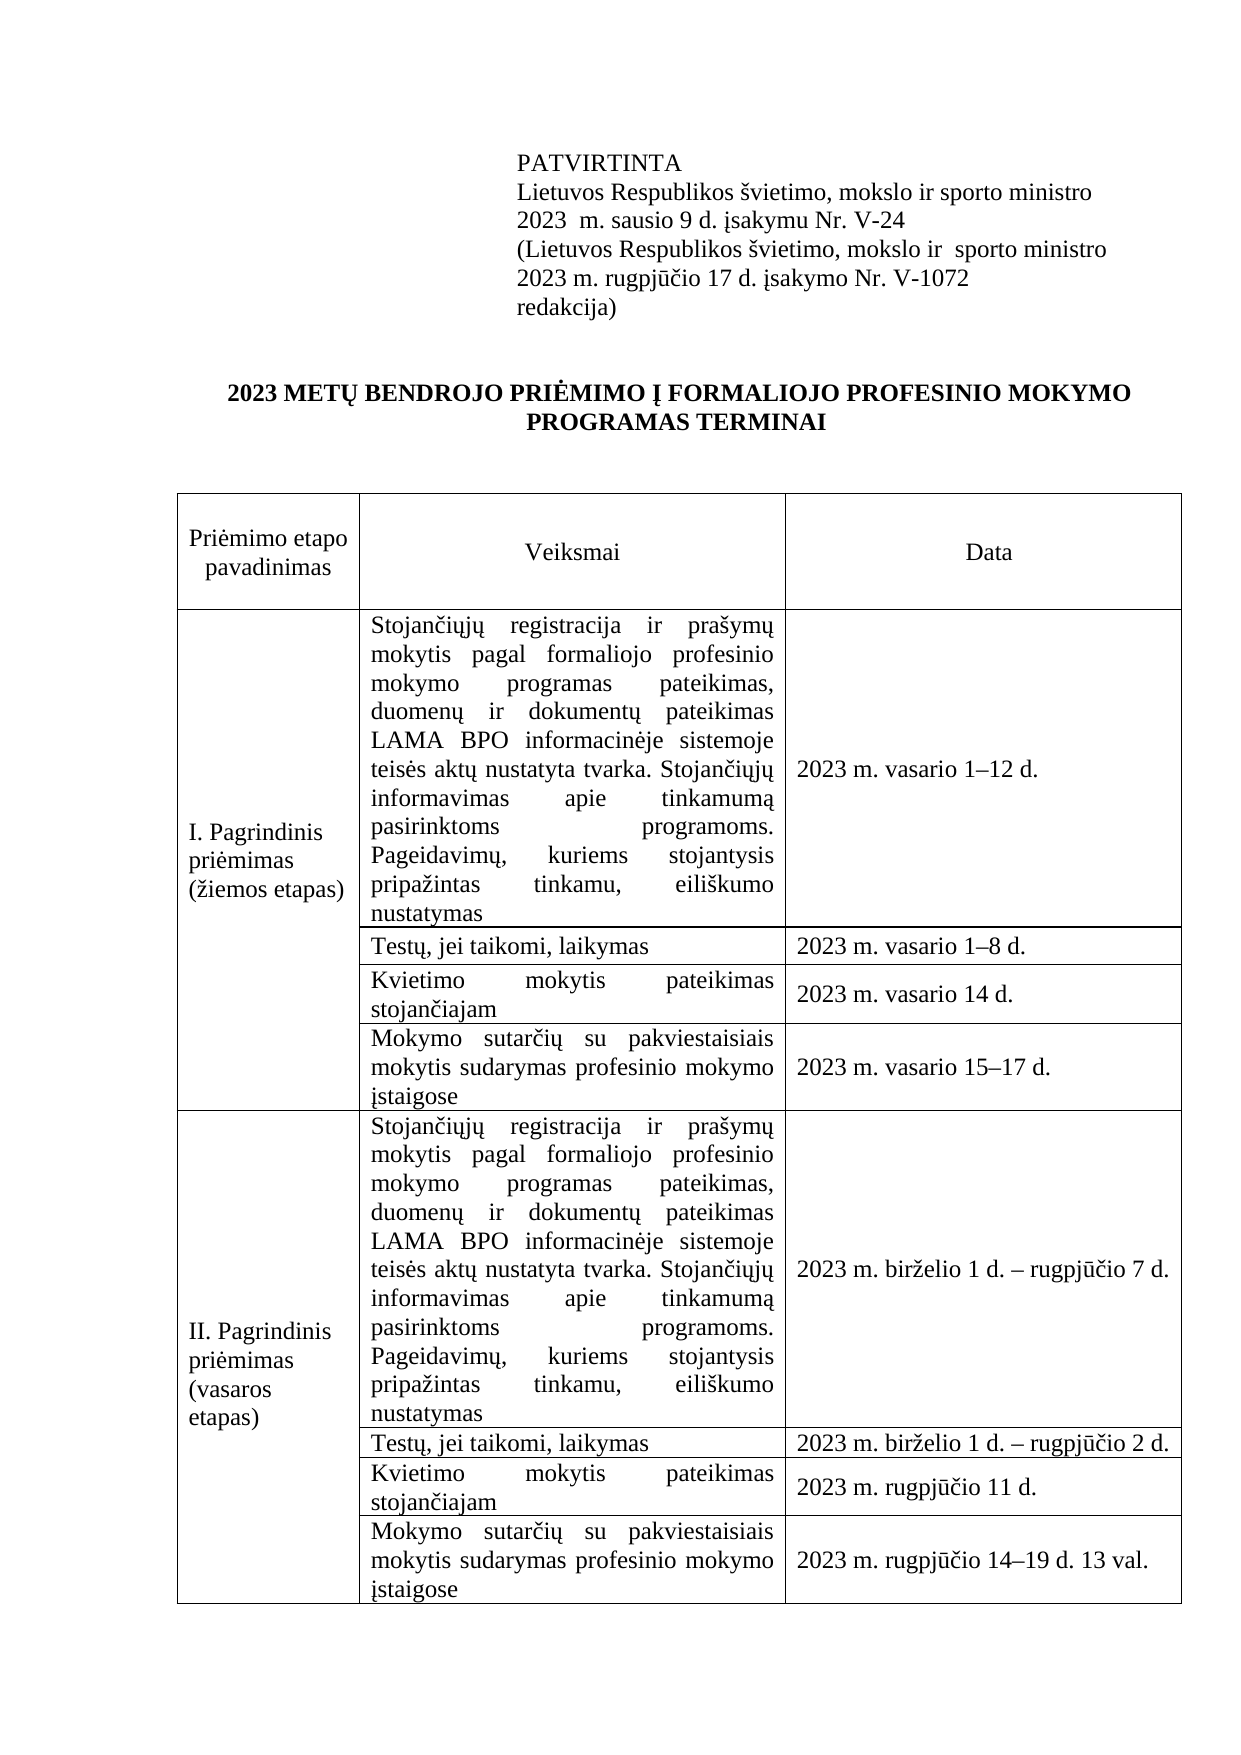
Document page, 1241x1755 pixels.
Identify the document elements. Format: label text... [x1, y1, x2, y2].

table_header Veiksmai [360, 494, 785, 609]
table_cell 2023 m. birželio 1 d. – rugpjūčio 7 d. [786, 1111, 1181, 1427]
table_cell I. Pagrindinis priėmimas (žiemos etapas) [178, 610, 359, 1110]
table_header Data [786, 494, 1181, 609]
table_cell 2023 m. vasario 14 d. [786, 965, 1181, 1022]
table_cell 2023 m. vasario 1–12 d. [786, 610, 1181, 926]
table_cell 2023 m. rugpjūčio 14–19 d. 13 val. [786, 1516, 1181, 1603]
text 2023 m. sausio 9 d. įsakymu Nr. V-24 [517, 206, 1182, 234]
table_cell Mokymo sutarčių su pakviestaisiais mokytis sudarymas profesinio mokymo įstaigose [360, 1024, 785, 1110]
table_cell 2023 m. birželio 1 d. – rugpjūčio 2 d. [786, 1428, 1181, 1457]
text 2023 METŲ BENDROJO PRIĖMIMO Į FORMALIOJO PROFESINIO MOKYMO PROGRAMAS TERMINAI [177, 378, 1182, 436]
text 2023 m. rugpjūčio 17 d. įsakymo Nr. V-1072 [517, 263, 1182, 292]
table_cell Stojančiųjų registracija ir prašymų mokytis pagal formaliojo profesinio mokymo programas pateikimas, duomenų ir dokumentų pateikimas LAMA BPO informacinėje sistemoje teisės aktų nustatyta tvarka. Stojančiųjų informavimas apie tinkamumą pasirinktoms programoms. Pageidavimų, kuriems stojantysis pripažintas tinkamu, eiliškumo nustatymas [360, 1111, 785, 1427]
table_cell Testų, jei taikomi, laikymas [360, 928, 785, 964]
table_cell II. Pagrindinis priėmimas (vasaros etapas) [178, 1111, 359, 1603]
text PATVIRTINTA [517, 148, 1182, 177]
text redakcija) [517, 292, 1182, 321]
table_cell Kvietimo mokytis pateikimas stojančiajam [360, 965, 785, 1022]
table_cell Testų, jei taikomi, laikymas [360, 1428, 785, 1457]
table_cell Mokymo sutarčių su pakviestaisiais mokytis sudarymas profesinio mokymo įstaigose [360, 1516, 785, 1603]
table_cell 2023 m. vasario 1–8 d. [786, 928, 1181, 964]
table_cell Stojančiųjų registracija ir prašymų mokytis pagal formaliojo profesinio mokymo programas pateikimas, duomenų ir dokumentų pateikimas LAMA BPO informacinėje sistemoje teisės aktų nustatyta tvarka. Stojančiųjų informavimas apie tinkamumą pasirinktoms programoms. Pageidavimų, kuriems stojantysis pripažintas tinkamu, eiliškumo nustatymas [360, 610, 785, 926]
text (Lietuvos Respublikos švietimo, mokslo ir sporto ministro [517, 234, 1182, 263]
table_cell 2023 m. vasario 15–17 d. [786, 1024, 1181, 1110]
table_cell 2023 m. rugpjūčio 11 d. [786, 1458, 1181, 1515]
text Lietuvos Respublikos švietimo, mokslo ir sporto ministro [517, 177, 1182, 206]
table_cell Kvietimo mokytis pateikimas stojančiajam [360, 1458, 785, 1515]
table_header Priėmimo etapo pavadinimas [178, 494, 359, 609]
